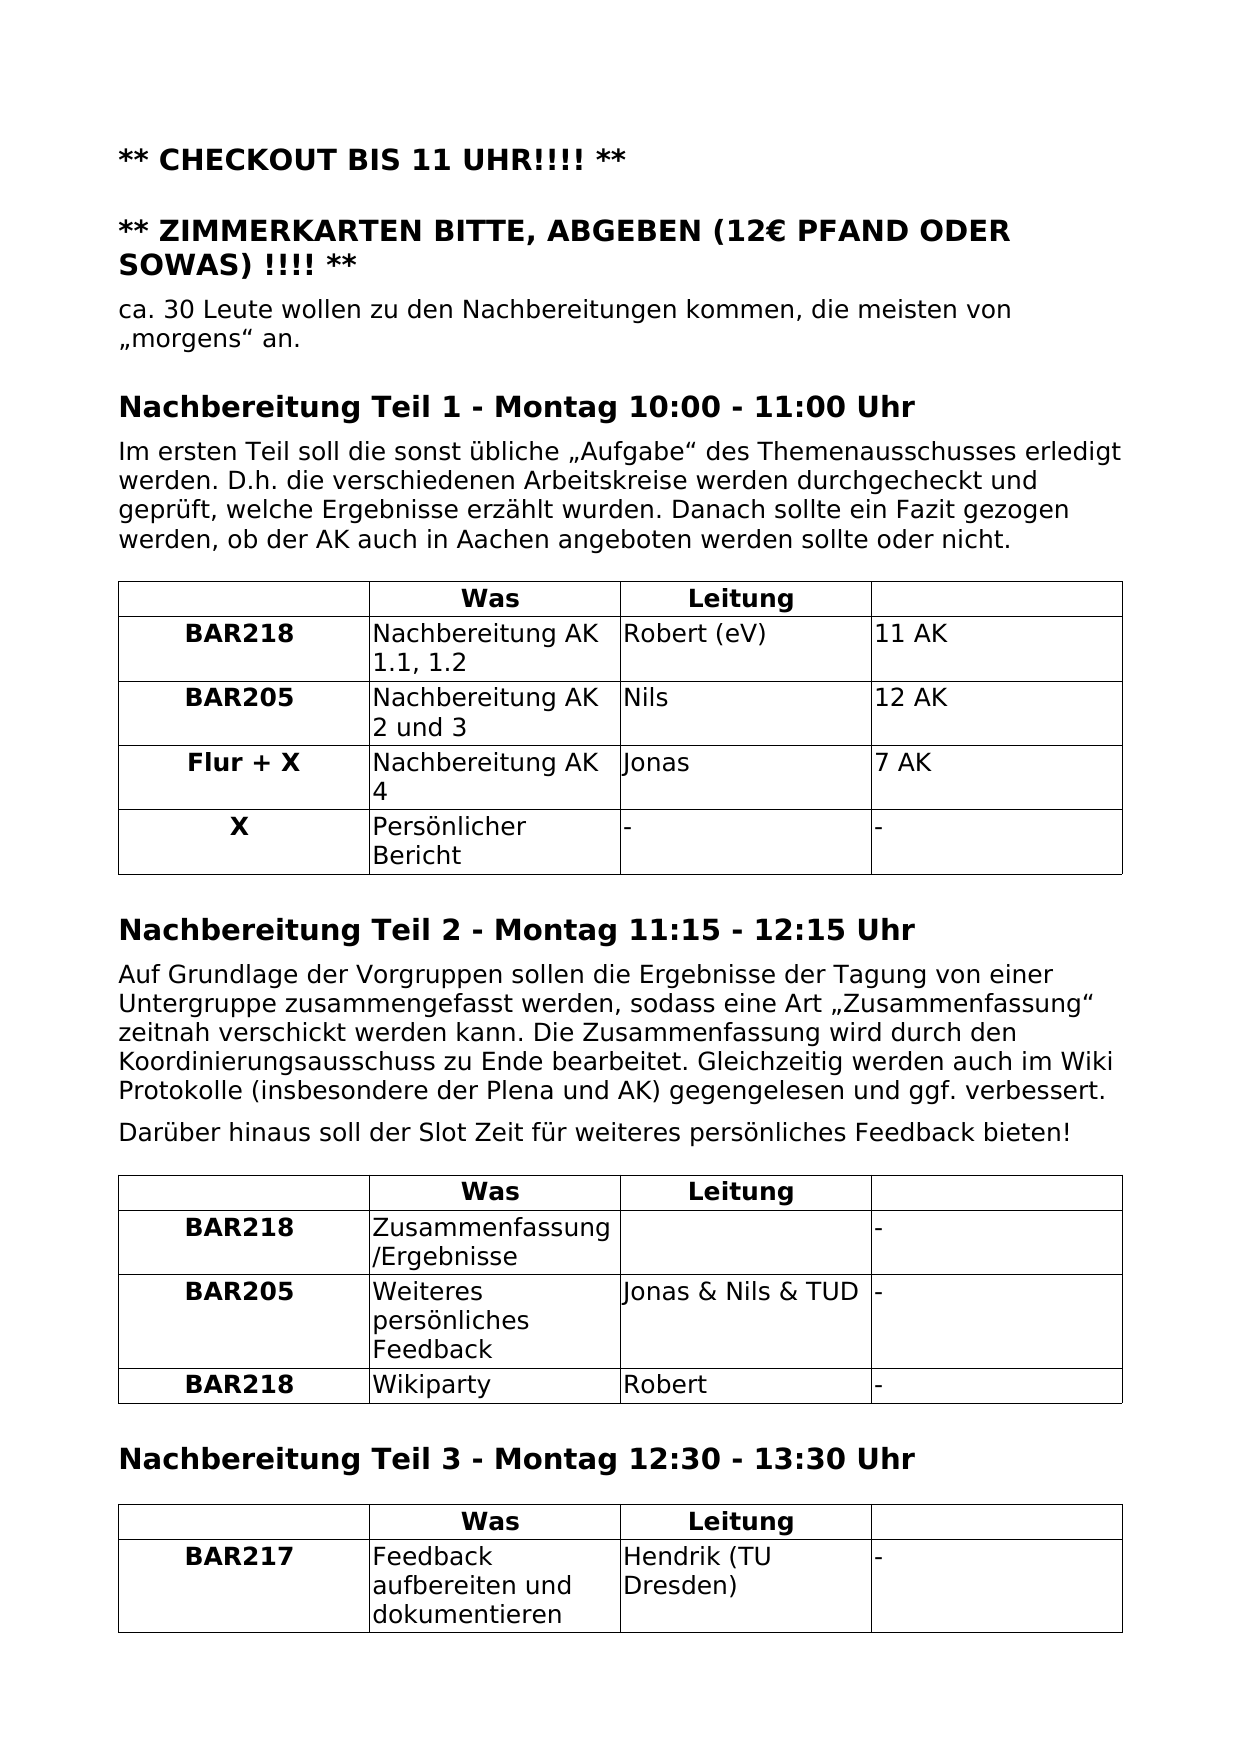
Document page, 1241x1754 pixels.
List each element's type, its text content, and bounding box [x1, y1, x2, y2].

table_header Leitung [621, 1505, 871, 1539]
table_cell Robert (eV) [621, 617, 871, 681]
table_cell Feedback aufbereiten und dokumentieren [370, 1540, 620, 1632]
table_header [119, 1505, 369, 1539]
table_cell BAR205 [119, 1275, 369, 1367]
table_cell Wikiparty [370, 1369, 620, 1402]
subtitle ** ZIMMERKARTEN BITTE, ABGEBEN (12€ PFAND ODER SOWAS) !!!! ** [118, 214, 1122, 282]
table_header [872, 582, 1122, 616]
table_cell - [872, 1275, 1122, 1367]
table_cell 12 AK [872, 682, 1122, 745]
table_cell Robert [621, 1369, 871, 1402]
subtitle Nachbereitung Teil 3 - Montag 12:30 - 13:30 Uhr [118, 1442, 1122, 1476]
table_header [872, 1505, 1122, 1539]
table_cell Hendrik (TU Dresden) [621, 1540, 871, 1632]
table_cell Nils [621, 682, 871, 745]
table_cell - [872, 1540, 1122, 1632]
table_cell Jonas [621, 746, 871, 809]
table_header Leitung [621, 1176, 871, 1210]
table_cell Nachbereitung AK 2 und 3 [370, 682, 620, 745]
table_header Was [370, 1176, 620, 1210]
text ca. 30 Leute wollen zu den Nachbereitungen kommen, die meisten von „morgens“ an. [118, 295, 1122, 353]
table_cell - [621, 810, 871, 873]
subtitle Nachbereitung Teil 2 - Montag 11:15 - 12:15 Uhr [118, 913, 1122, 947]
table_header [872, 1176, 1122, 1210]
table_header Was [370, 1505, 620, 1539]
text Auf Grundlage der Vorgruppen sollen die Ergebnisse der Tagung von einer Untergruppe zusammengefasst werden, sodass eine Art „Zusammenfassung“ zeitnah verschickt werden kann. Die Zusammenfassung wird durch den Koordinierungsausschuss zu Ende bearbeitet. Gleichzeitig werden auch im Wiki Protokolle (insbesondere der Plena und AK) gegengelesen und ggf. verbessert. [118, 960, 1122, 1106]
table_cell Jonas & Nils & TUD [621, 1275, 871, 1367]
table_cell Flur + X [119, 746, 369, 809]
subtitle Nachbereitung Teil 1 - Montag 10:00 - 11:00 Uhr [118, 391, 1122, 425]
subtitle ** CHECKOUT BIS 11 UHR!!!! ** [118, 143, 1122, 177]
table_cell 11 AK [872, 617, 1122, 681]
table_cell [621, 1211, 871, 1274]
table_header [119, 1176, 369, 1210]
table_cell 7 AK [872, 746, 1122, 809]
table_cell BAR218 [119, 1211, 369, 1274]
text Im ersten Teil soll die sonst übliche „Aufgabe“ des Themenausschusses erledigt werden. D.h. die verschiedenen Arbeitskreise werden durchgecheckt und geprüft, welche Ergebnisse erzählt wurden. Danach sollte ein Fazit gezogen werden, ob der AK auch in Aachen angeboten werden sollte oder nicht. [118, 437, 1122, 554]
table_cell - [872, 1211, 1122, 1274]
table_cell Persönlicher Bericht [370, 810, 620, 873]
text Darüber hinaus soll der Slot Zeit für weiteres persönliches Feedback bieten! [118, 1118, 1122, 1147]
table_header Leitung [621, 582, 871, 616]
table_cell Nachbereitung AK 1.1, 1.2 [370, 617, 620, 681]
table_cell BAR218 [119, 1369, 369, 1402]
table_cell BAR205 [119, 682, 369, 745]
table_cell Nachbereitung AK 4 [370, 746, 620, 809]
table_cell BAR217 [119, 1540, 369, 1632]
table_cell - [872, 810, 1122, 873]
table_cell Weiteres persönliches Feedback [370, 1275, 620, 1367]
table_cell - [872, 1369, 1122, 1402]
table_header Was [370, 582, 620, 616]
table_cell X [119, 810, 369, 873]
table_header [119, 582, 369, 616]
table_cell BAR218 [119, 617, 369, 681]
table_cell Zusammenfassung/Ergebnisse [370, 1211, 620, 1274]
